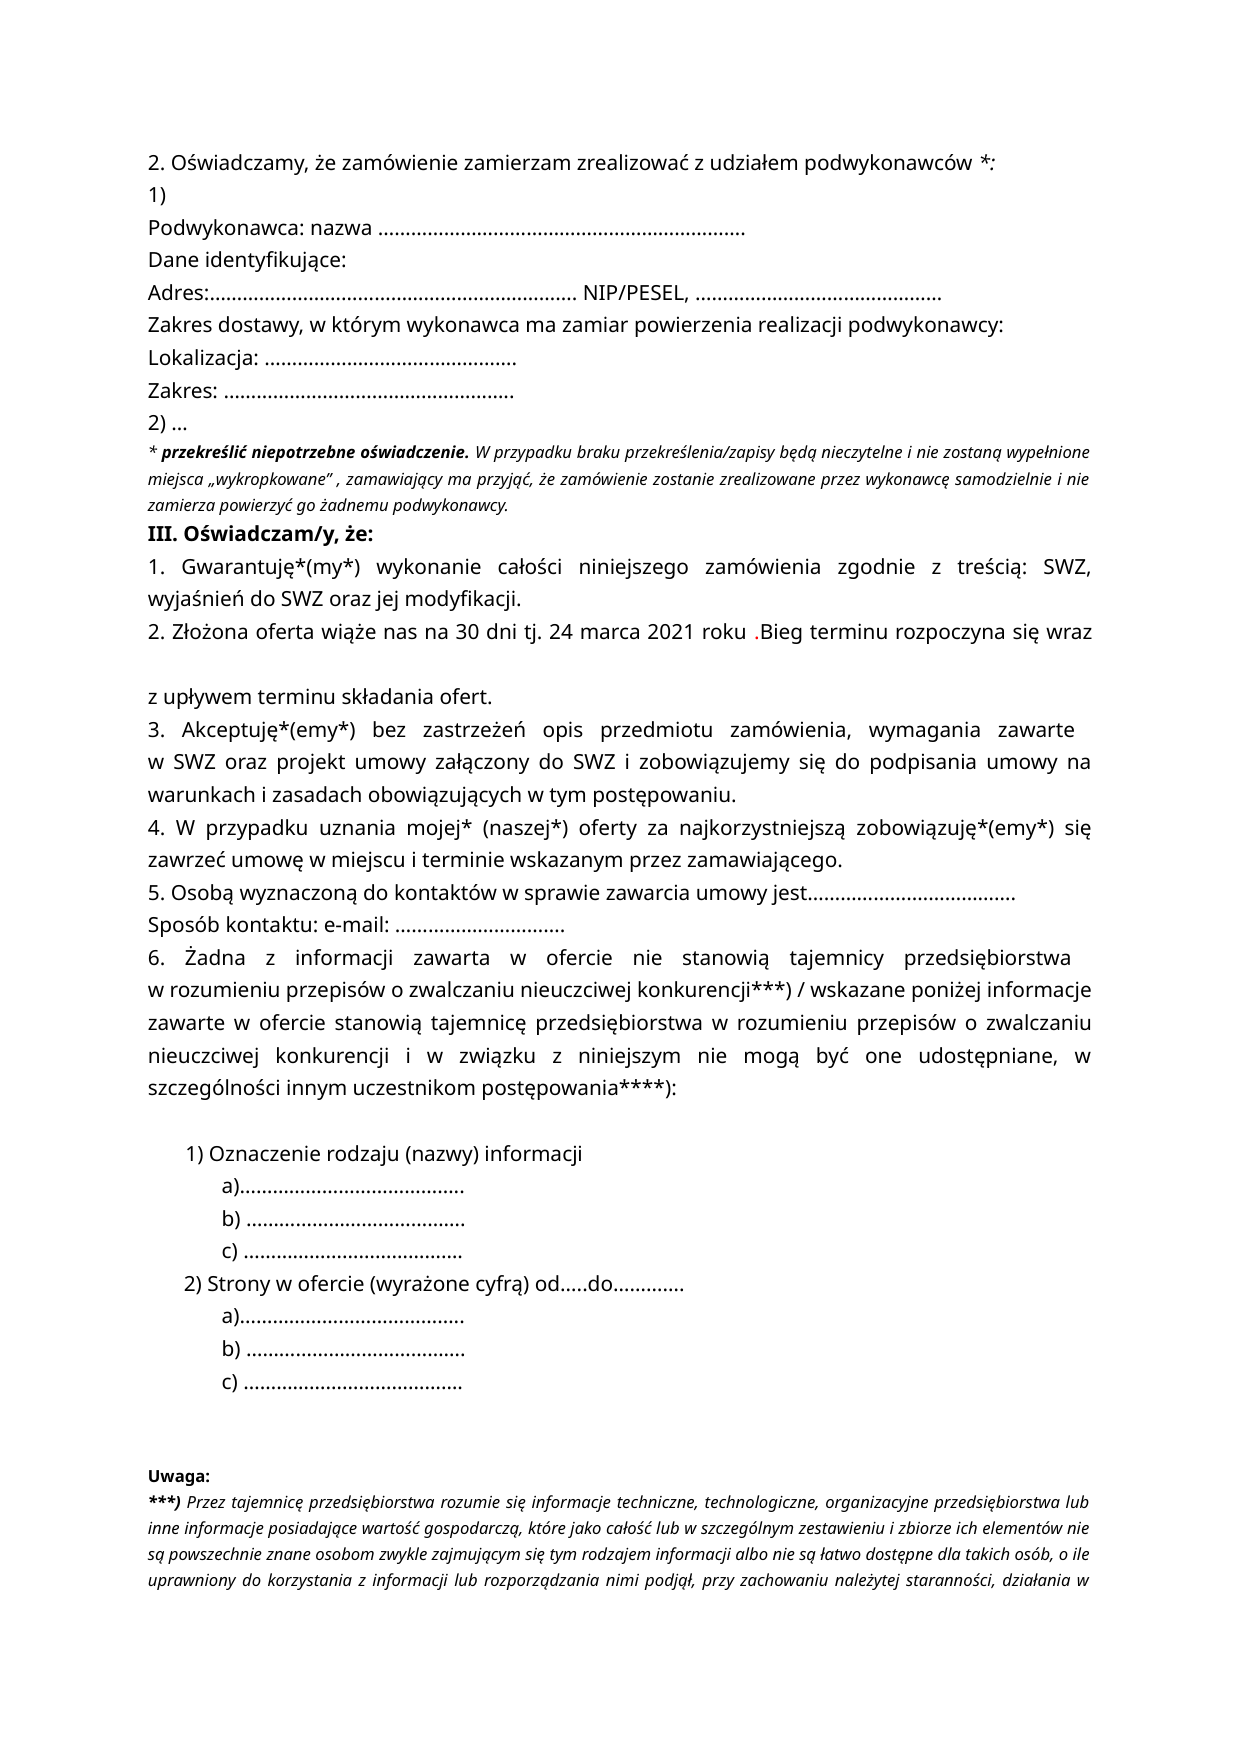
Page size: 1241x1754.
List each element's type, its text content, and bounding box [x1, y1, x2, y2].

text 1) Oznaczenie rodzaju (nazwy) informacji [185, 1139, 1093, 1167]
text Zakres: …………………………………………….. [148, 376, 1093, 404]
text c) …………………………………. [148, 1236, 1093, 1265]
text 2) Strony w ofercie (wyrażone cyfrą) od…..do…………. [183, 1269, 1093, 1297]
text c) …………………………………. [148, 1367, 1093, 1395]
text 3. Akceptuję*(emy*) bez zastrzeżeń opis przedmiotu zamówienia, wymagania zawarte w SWZ oraz projekt umowy załączony do SWZ i zobowiązujemy się do podpisania umowy na warunkach i zasadach obowiązujących w tym postępowaniu. [148, 715, 1093, 808]
text 5. Osobą wyznaczoną do kontaktów w sprawie zawarcia umowy jest……………….………………. [148, 878, 1093, 906]
text 2. Oświadczamy, że zamówienie zamierzam zrealizować z udziałem podwykonawców *: [148, 148, 1093, 176]
text 1) [148, 180, 1093, 209]
text Lokalizacja: ………………………………………. [148, 343, 1093, 372]
text Uwaga: [148, 1465, 1093, 1487]
text ***) Przez tajemnicę przedsiębiorstwa rozumie się informacje techniczne, technologiczne, organizacyjne przedsiębiorstwa lub inne informacje posiadające wartość gospodarczą, które jako całość lub w szczególnym zestawieniu i zbiorze ich elementów nie są powszechnie znane osobom zwykle zajmującym się tym rodzajem informacji albo nie są łatwo dostępne dla takich osób, o ile uprawniony do korzystania z informacji lub rozporządzania nimi podjął, przy zachowaniu należytej staranności, działania w [148, 1491, 1093, 1592]
text Dane identyfikujące: [148, 245, 1093, 274]
text Adres:…………………………………………………………. NIP/PESEL, ……………………………………… [148, 278, 1093, 306]
text b) …………………………………. [148, 1334, 1093, 1363]
text 6. Żadna z informacji zawarta w ofercie nie stanowią tajemnicy przedsiębiorstwa w rozumieniu przepisów o zwalczaniu nieuczciwej konkurencji***) / wskazane poniżej informacje zawarte w ofercie stanowią tajemnicę przedsiębiorstwa w rozumieniu przepisów o zwalczaniu nieuczciwej konkurencji i w związku z niniejszym nie mogą być one udostępniane, w szczególności innym uczestnikom postępowania****): [148, 943, 1093, 1102]
text 2) … [148, 408, 1093, 437]
text Podwykonawca: nazwa …………………………………………………………. [148, 213, 1093, 241]
text Sposób kontaktu: e-mail: …………………………. [148, 910, 1093, 939]
text * przekreślić niepotrzebne oświadczenie. W przypadku braku przekreślenia/zapisy będą nieczytelne i nie zostaną wypełnione miejsca „wykropkowane” , zamawiający ma przyjąć, że zamówienie zostanie zrealizowane przez wykonawcę samodzielnie i nie zamierza powierzyć go żadnemu podwykonawcy. [148, 441, 1093, 516]
text 1. Gwarantuję*(my*) wykonanie całości niniejszego zamówienia zgodnie z treścią: SWZ, wyjaśnień do SWZ oraz jej modyfikacji. [148, 552, 1093, 613]
text a)………………………………….. [148, 1302, 1093, 1330]
text a)………………………………….. [148, 1171, 1093, 1200]
text III. Oświadczam/y, że: [148, 519, 1093, 548]
text Zakres dostawy, w którym wykonawca ma zamiar powierzenia realizacji podwykonawcy: [148, 311, 1093, 339]
text 2. Złożona oferta wiąże nas na 30 dni tj. 24 marca 2021 roku .Bieg terminu rozpoczyna się wraz z upływem terminu składania ofert. [148, 617, 1093, 711]
text 4. W przypadku uznania mojej* (naszej*) oferty za najkorzystniejszą zobowiązuję*(emy*) się zawrzeć umowę w miejscu i terminie wskazanym przez zamawiającego. [148, 813, 1093, 874]
text b) …………………………………. [148, 1204, 1093, 1232]
